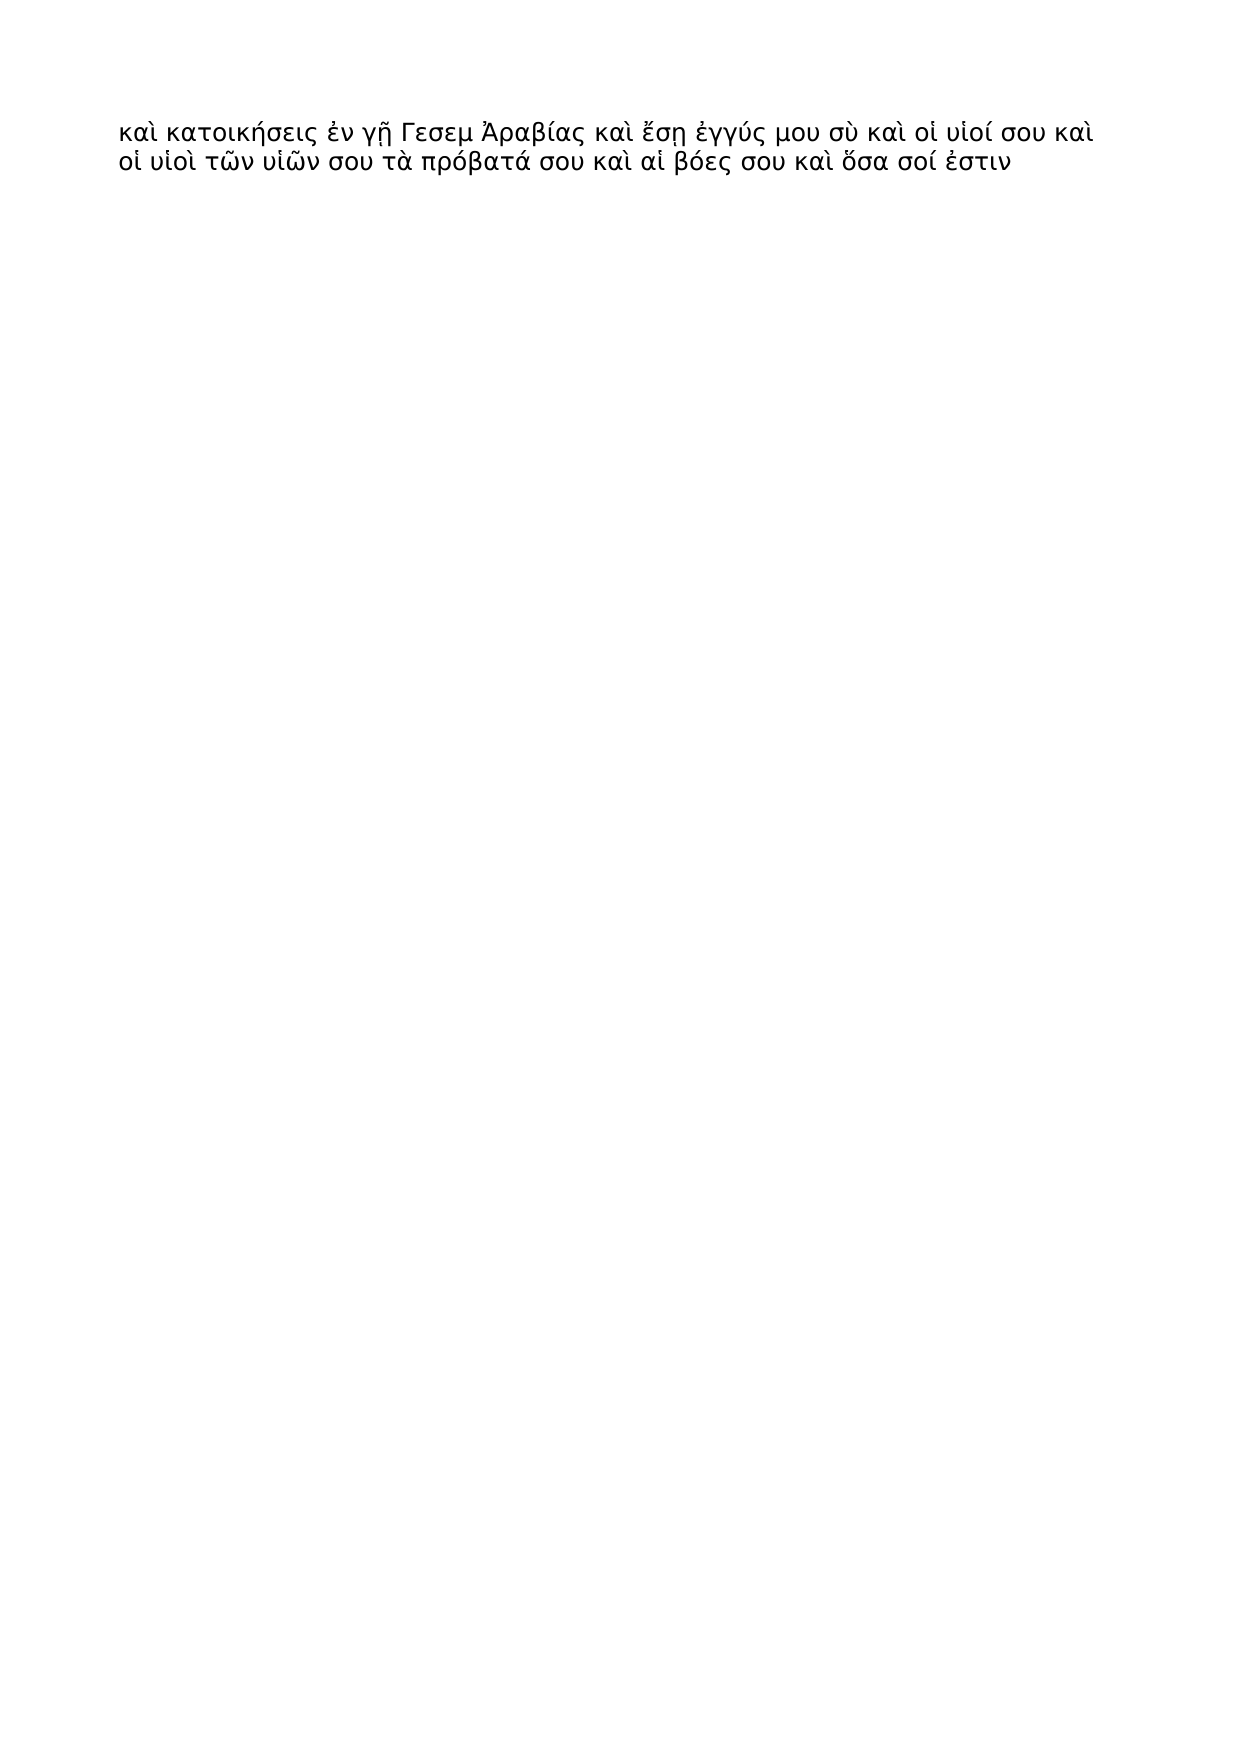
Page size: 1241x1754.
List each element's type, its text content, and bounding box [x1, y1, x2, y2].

text καὶ κατοικήσεις ἐν γῇ Γεσεμ Ἀραβίας καὶ ἔσῃ ἐγγύς μου σὺ καὶ οἱ υἱοί σου καὶ οἱ υἱοὶ τῶν υἱῶν σου τὰ πρόβατά σου καὶ αἱ βόες σου καὶ ὅσα σοί ἐστιν [118, 118, 1122, 176]
